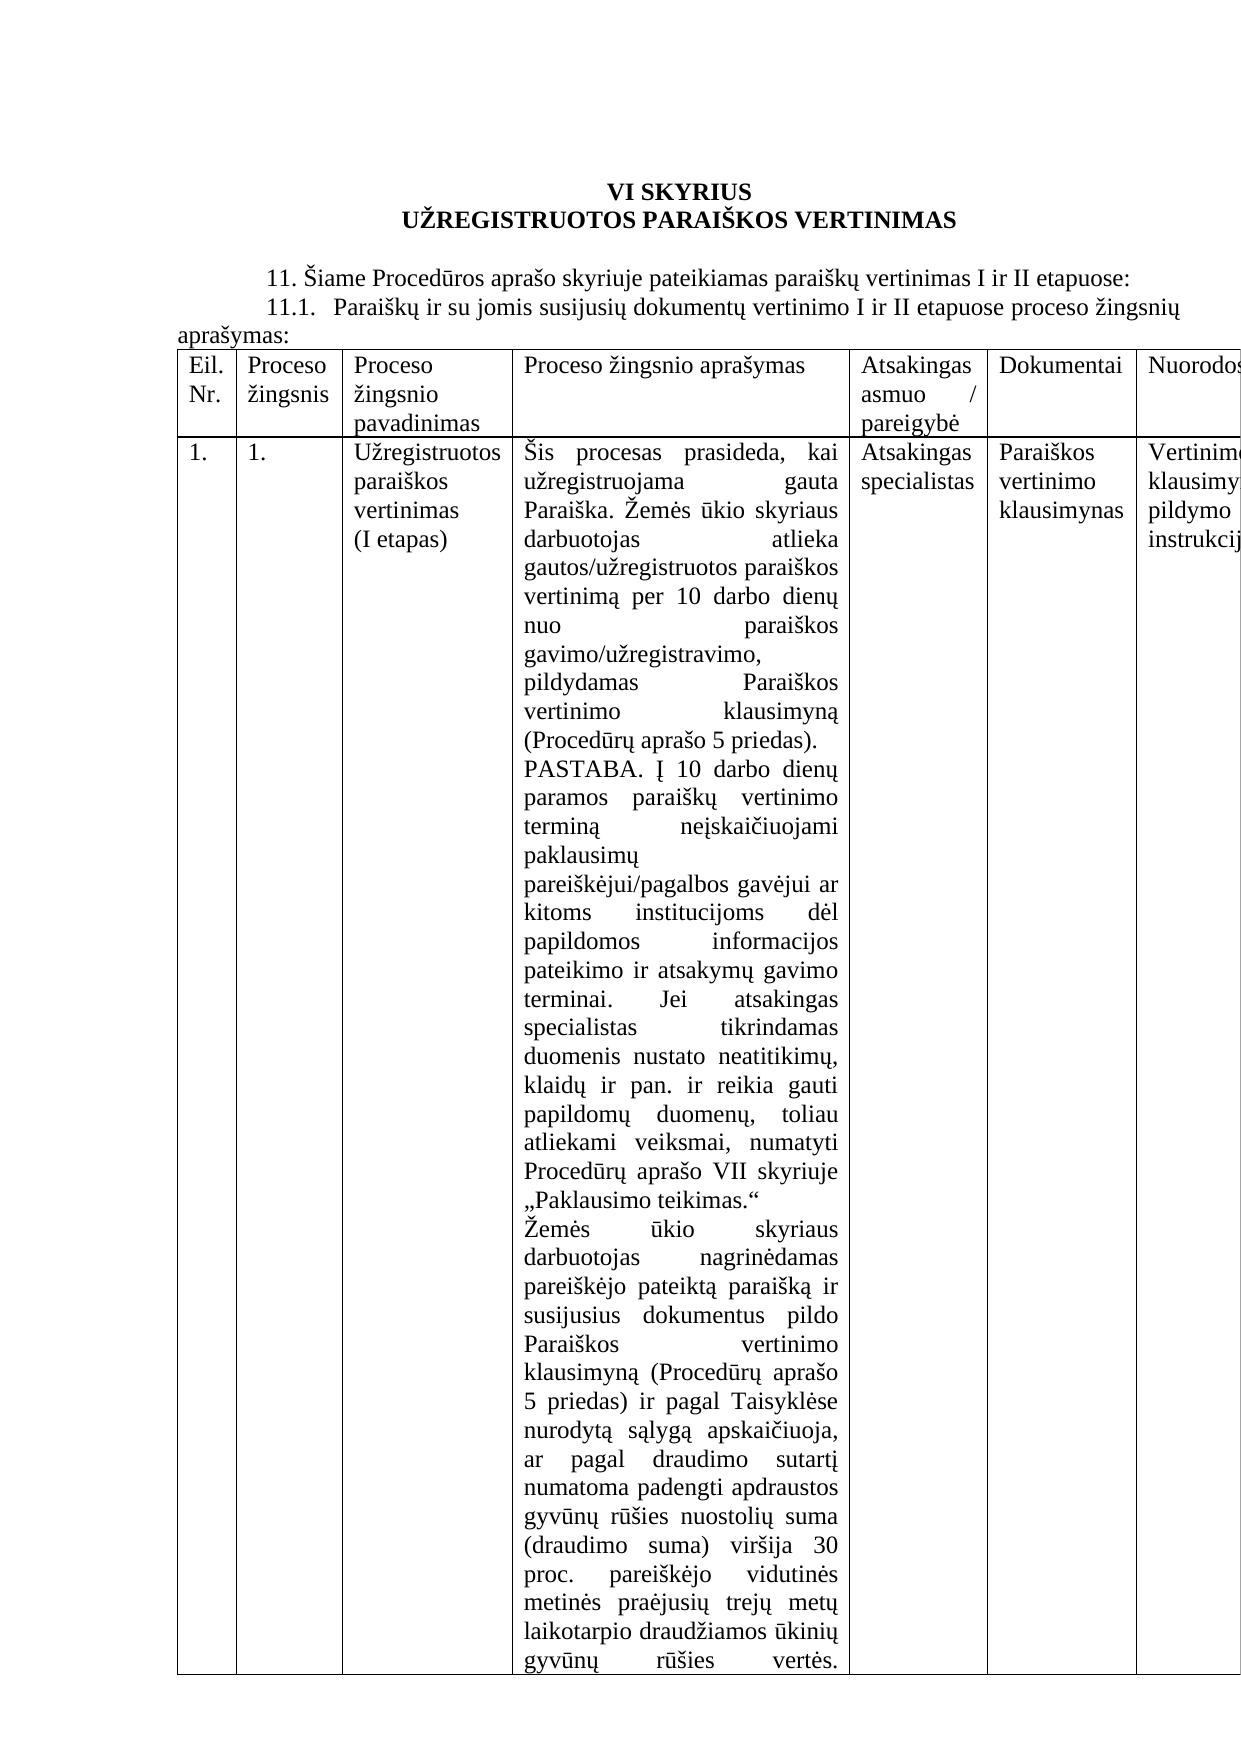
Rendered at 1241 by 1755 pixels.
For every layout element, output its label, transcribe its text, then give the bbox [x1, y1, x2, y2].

table_header Proceso žingsnis [237, 350, 342, 436]
table_header Proceso žingsnio aprašymas [513, 350, 849, 436]
table_cell Vertinimo klausimynų pildymo instrukcija [1137, 438, 1240, 1674]
table_cell Užregistruotos paraiškos vertinimas (I etapas) [343, 438, 512, 1674]
table_cell Atsakingas specialistas [850, 438, 987, 1674]
table_header Atsakingas asmuo / pareigybė [850, 350, 987, 436]
table_header Dokumentai [988, 350, 1136, 436]
text VI SKYRIUS [177, 177, 1181, 205]
text 11. Šiame Procedūros aprašo skyriuje pateikiamas paraiškų vertinimas I ir II etapuose: [177, 263, 1181, 292]
text UŽREGISTRUOTOS PARAIŠKOS VERTINIMAS [177, 205, 1181, 234]
table_header Nuorodos [1137, 350, 1240, 436]
table_cell 1. [237, 438, 342, 1674]
table_cell Šis procesas prasideda, kai užregistruojama gauta Paraiška. Žemės ūkio skyriaus darbuotojas atlieka gautos/užregistruotos paraiškos vertinimą per 10 darbo dienų nuo paraiškos gavimo/užregistravimo, pildydamas Paraiškos vertinimo klausimyną (Procedūrų aprašo 5 priedas). PASTABA. Į 10 darbo dienų paramos paraiškų vertinimo terminą neįskaičiuojami paklausimų pareiškėjui/pagalbos gavėjui ar kitoms institucijoms dėl papildomos informacijos pateikimo ir atsakymų gavimo terminai. Jei atsakingas specialistas tikrindamas duomenis nustato neatitikimų, klaidų ir pan. ir reikia gauti papildomų duomenų, toliau atliekami veiksmai, numatyti Procedūrų aprašo VII skyriuje „Paklausimo teikimas.“ Žemės ūkio skyriaus darbuotojas nagrinėdamas pareiškėjo pateiktą paraišką ir susijusius dokumentus pildo Paraiškos vertinimo klausimyną (Procedūrų aprašo 5 priedas) ir pagal Taisyklėse nurodytą sąlygą apskaičiuoja, ar pagal draudimo sutartį numatoma padengti apdraustos gyvūnų rūšies nuostolių suma (draudimo suma) viršija 30 proc. pareiškėjo vidutinės metinės praėjusių trejų metų laikotarpio draudžiamos ūkinių gyvūnų rūšies vertės. [513, 438, 849, 1674]
table_cell 1. [178, 438, 236, 1674]
text 11.1. Paraiškų ir su jomis susijusių dokumentų vertinimo I ir II etapuose proceso žingsnių aprašymas: [177, 292, 1181, 349]
table_header Eil. Nr. [178, 350, 236, 436]
table_header Proceso žingsnio pavadinimas [343, 350, 512, 436]
table_cell Paraiškos vertinimo klausimynas [988, 438, 1136, 1674]
